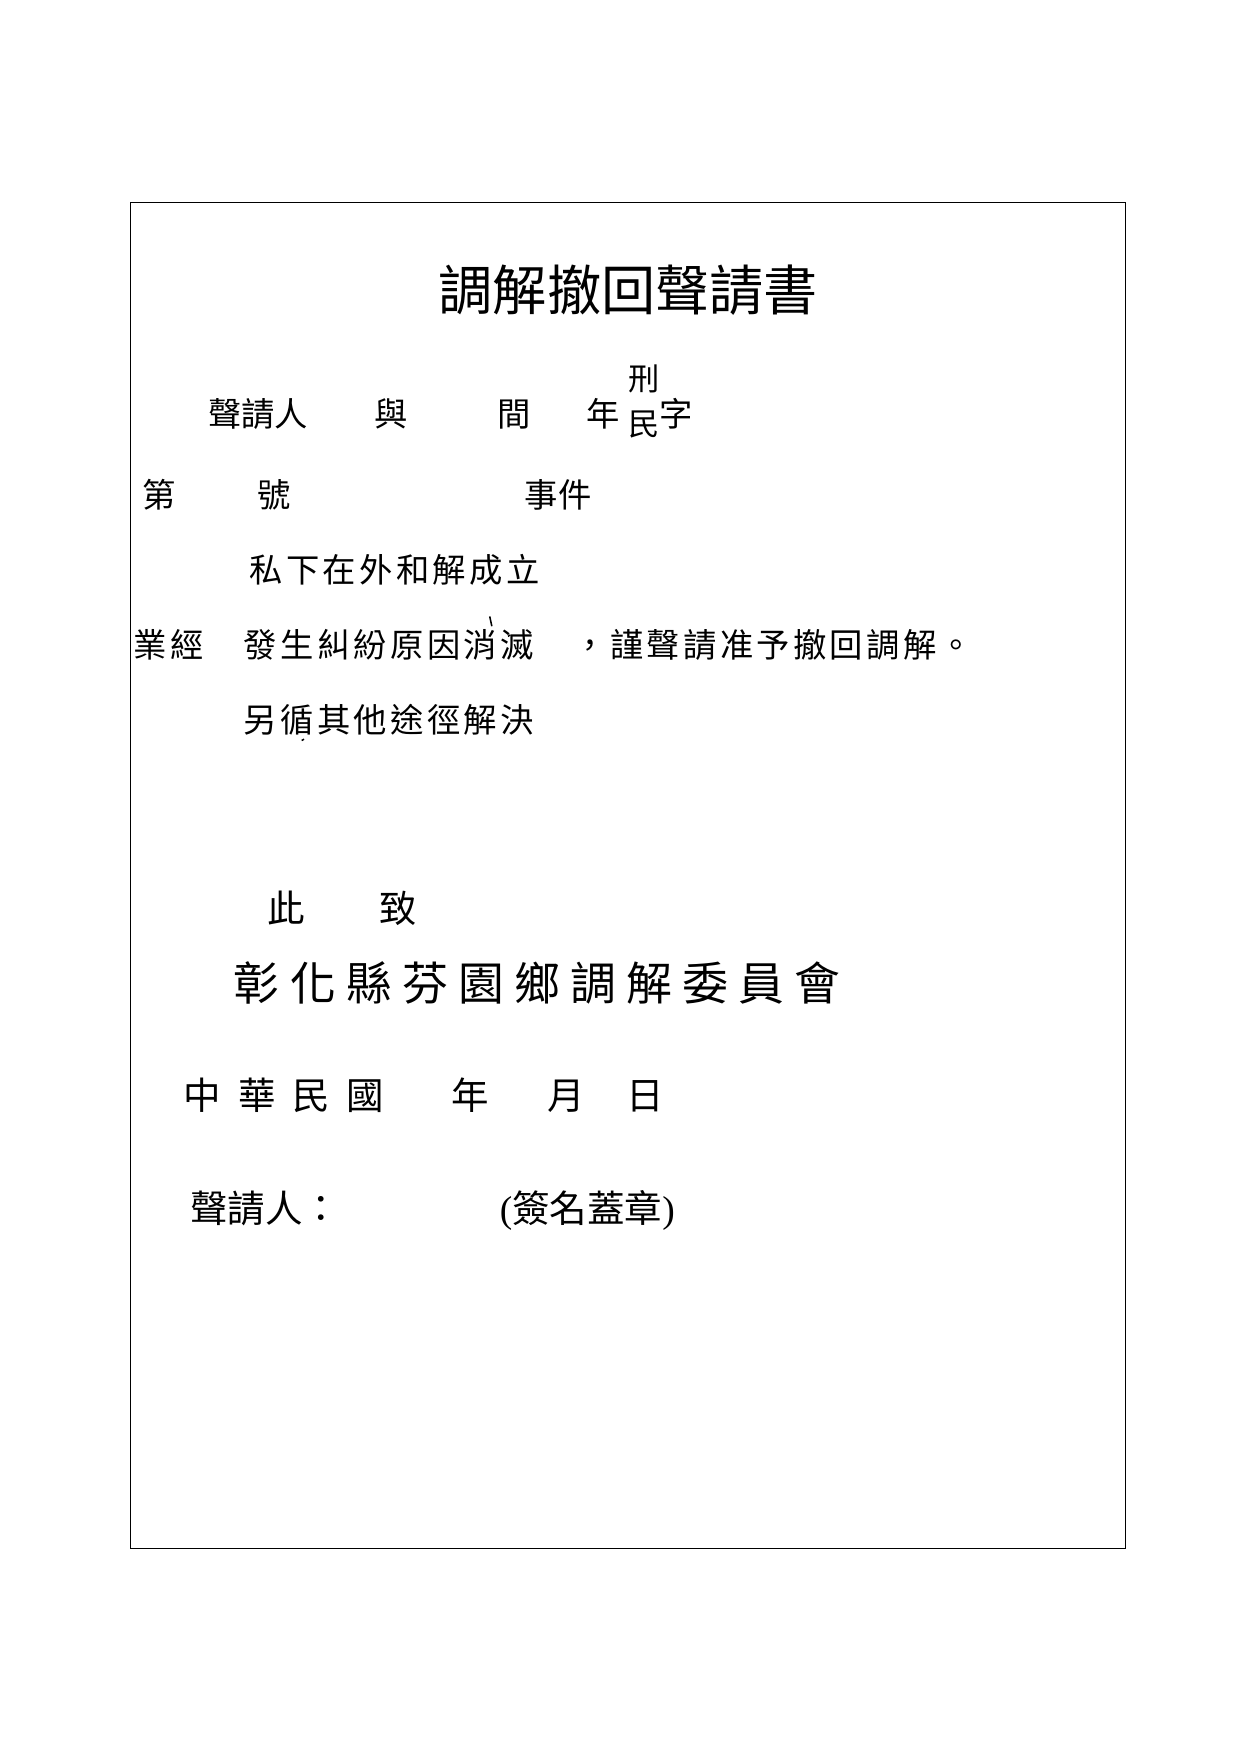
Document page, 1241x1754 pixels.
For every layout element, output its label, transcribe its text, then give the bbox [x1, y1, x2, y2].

table_header 調解撤回聲請書 聲請人 與 間 年 刑 民字 第 號 事件 私下在外和解成立 業經 發生糾紛原因消滅 ，謹聲請准予撤回調解。 另循其他途徑解決 此 致 彰 化 縣 芬 園 鄉 調 解 委 員 會 中 華 民 國 年 月 日 聲請人： (簽名蓋章) [131, 203, 1125, 1548]
